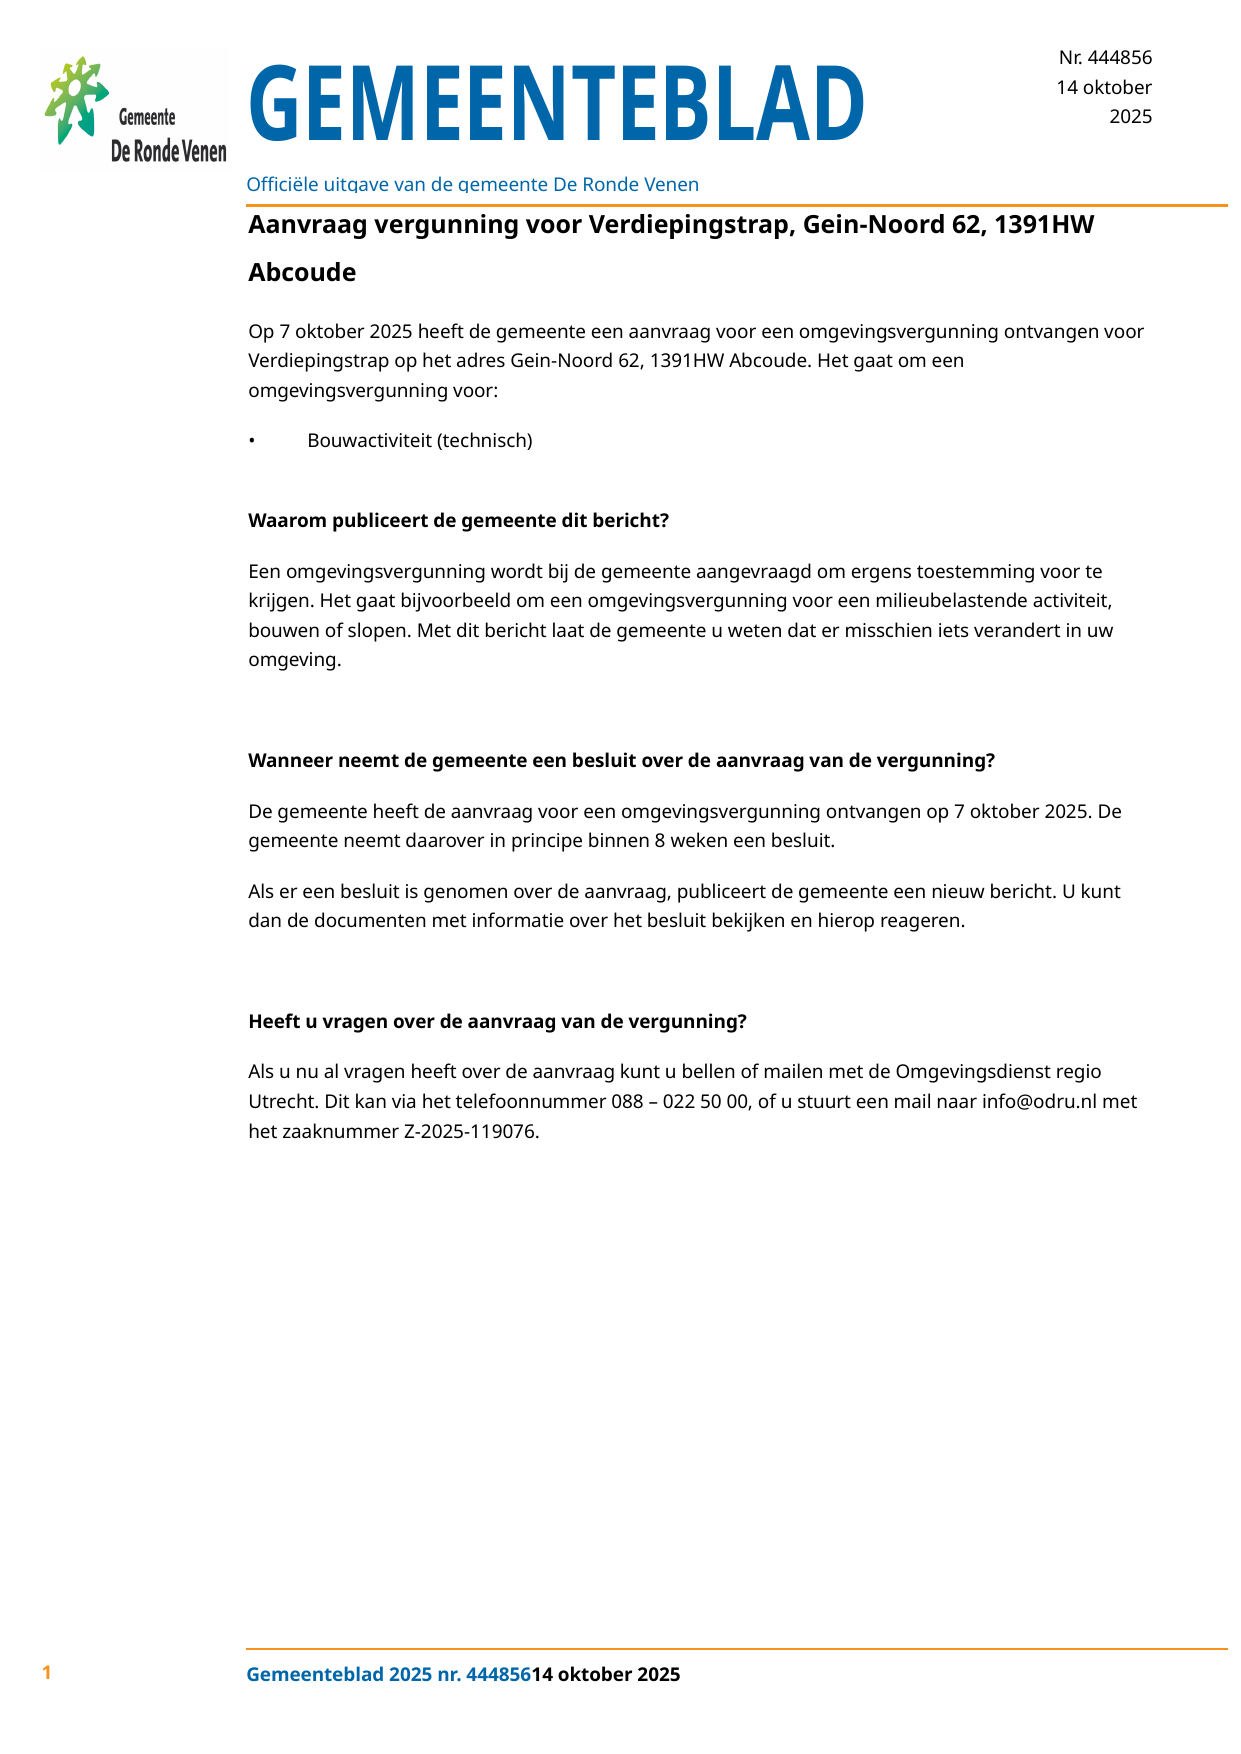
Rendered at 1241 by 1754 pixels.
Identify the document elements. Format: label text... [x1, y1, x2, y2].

picture [41, 47, 231, 172]
text Waarom publiceert de gemeente dit bericht? [248, 507, 1152, 533]
text De gemeente heeft de aanvraag voor een omgevingsvergunning ontvangen op 7 oktober 2025. De gemeente neemt daarover in principe binnen 8 weken een besluit. [248, 798, 1152, 853]
text Op 7 oktober 2025 heeft de gemeente een aanvraag voor een omgevingsvergunning ontvangen voor Verdiepingstrap op het adres Gein-Noord 62, 1391HW Abcoude. Het gaat om een omgevingsvergunning voor: [248, 318, 1152, 403]
list Bouwactiviteit (technisch) [248, 427, 1152, 453]
text Een omgevingsvergunning wordt bij de gemeente aangevraagd om ergens toestemming voor te krijgen. Het gaat bijvoorbeeld om een omgevingsvergunning voor een milieubelastende activiteit, bouwen of slopen. Met dit bericht laat de gemeente u weten dat er misschien iets verandert in uw omgeving. [248, 558, 1152, 672]
text Als er een besluit is genomen over de aanvraag, publiceert de gemeente een nieuw bericht. U kunt dan de documenten met informatie over het besluit bekijken en hierop reageren. [248, 878, 1152, 933]
text Wanneer neemt de gemeente een besluit over de aanvraag van de vergunning? [248, 747, 1152, 773]
text Als u nu al vragen heeft over de aanvraag kunt u bellen of mailen met de Omgevingsdienst regio Utrecht. Dit kan via het telefoonnummer 088 – 022 50 00, of u stuurt een mail naar info@odru.nl met het zaaknummer Z-2025-119076. [248, 1059, 1152, 1144]
text Heeft u vragen over de aanvraag van de vergunning? [248, 1008, 1152, 1034]
text Aanvraag vergunning voor Verdiepingstrap, Gein-Noord 62, 1391HW Abcoude [248, 207, 1152, 288]
